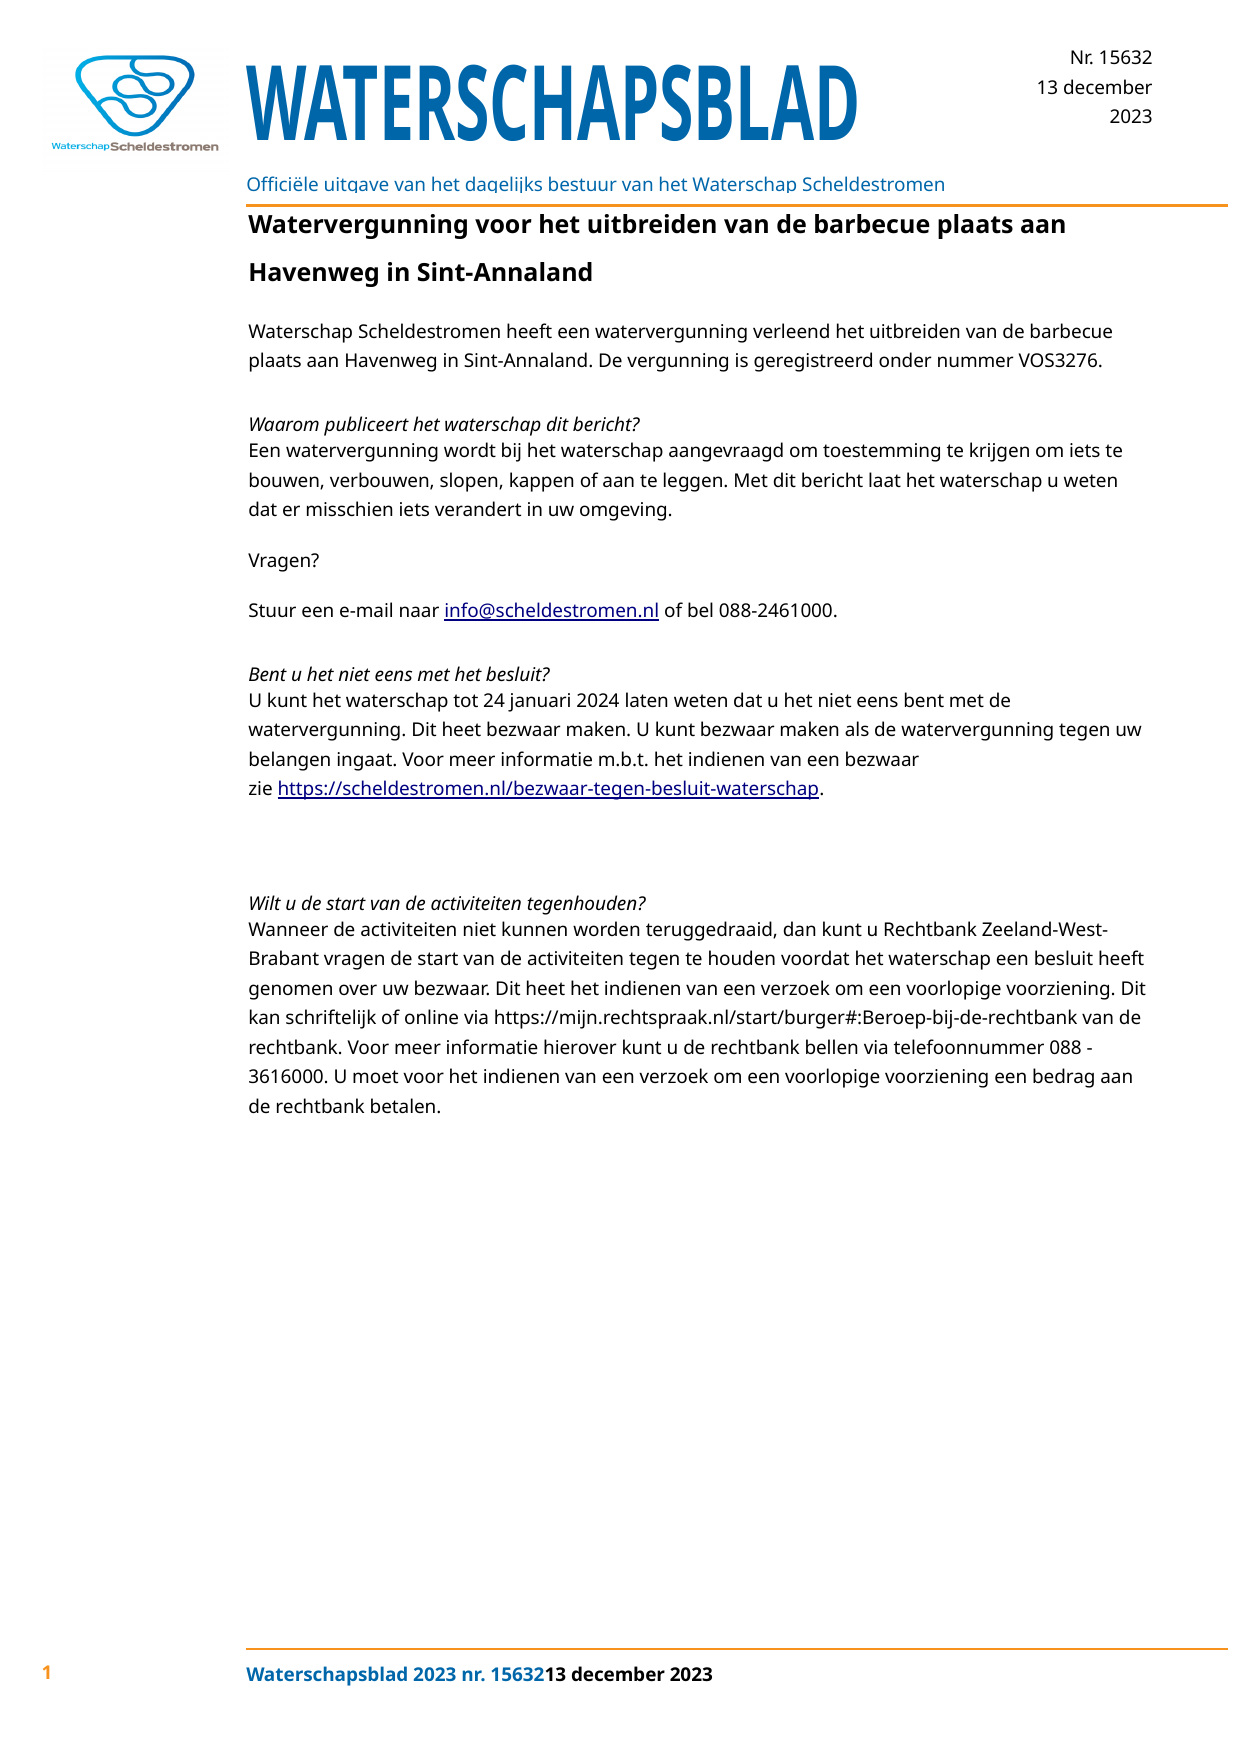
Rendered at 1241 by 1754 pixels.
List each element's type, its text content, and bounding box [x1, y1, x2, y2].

text Een watervergunning wordt bij het waterschap aangevraagd om toestemming te krijgen om iets te bouwen, verbouwen, slopen, kappen of aan te leggen. Met dit bericht laat het waterschap u weten dat er misschien iets verandert in uw omgeving. [248, 437, 1152, 522]
text Waarom publiceert het waterschap dit bericht? [248, 411, 1152, 437]
text Wanneer de activiteiten niet kunnen worden teruggedraaid, dan kunt u Rechtbank Zeeland-West-Brabant vragen de start van de activiteiten tegen te houden voordat het waterschap een besluit heeft genomen over uw bezwaar. Dit heet het indienen van een verzoek om een voorlopige voorziening. Dit kan schriftelijk of online via https://mijn.rechtspraak.nl/start/burger#:Beroep-bij-de-rechtbank van de rechtbank. Voor meer informatie hierover kunt u de rechtbank bellen via telefoonnummer 088 - 3616000. U moet voor het indienen van een verzoek om een voorlopige voorziening een bedrag aan de rechtbank betalen. [248, 916, 1152, 1119]
text Watervergunning voor het uitbreiden van de barbecue plaats aan Havenweg in Sint-Annaland [248, 207, 1152, 288]
text Vragen? [248, 547, 1152, 572]
text U kunt het waterschap tot 24 januari 2024 laten weten dat u het niet eens bent met de watervergunning. Dit heet bezwaar maken. U kunt bezwaar maken als de watervergunning tegen uw belangen ingaat. Voor meer informatie m.b.t. het indienen van een bezwaar zie https://scheldestromen.nl/bezwaar-tegen-besluit-waterschap. [248, 687, 1152, 801]
text Bent u het niet eens met het besluit? [248, 661, 1152, 687]
text Waterschap Scheldestromen heeft een watervergunning verleend het uitbreiden van de barbecue plaats aan Havenweg in Sint-Annaland. De vergunning is geregistreerd onder nummer VOS3276. [248, 318, 1152, 373]
text Wilt u de start van de activiteiten tegenhouden? [248, 890, 1152, 916]
picture [41, 47, 231, 172]
text Stuur een e-mail naar info@scheldestromen.nl of bel 088-2461000. [248, 597, 1152, 623]
